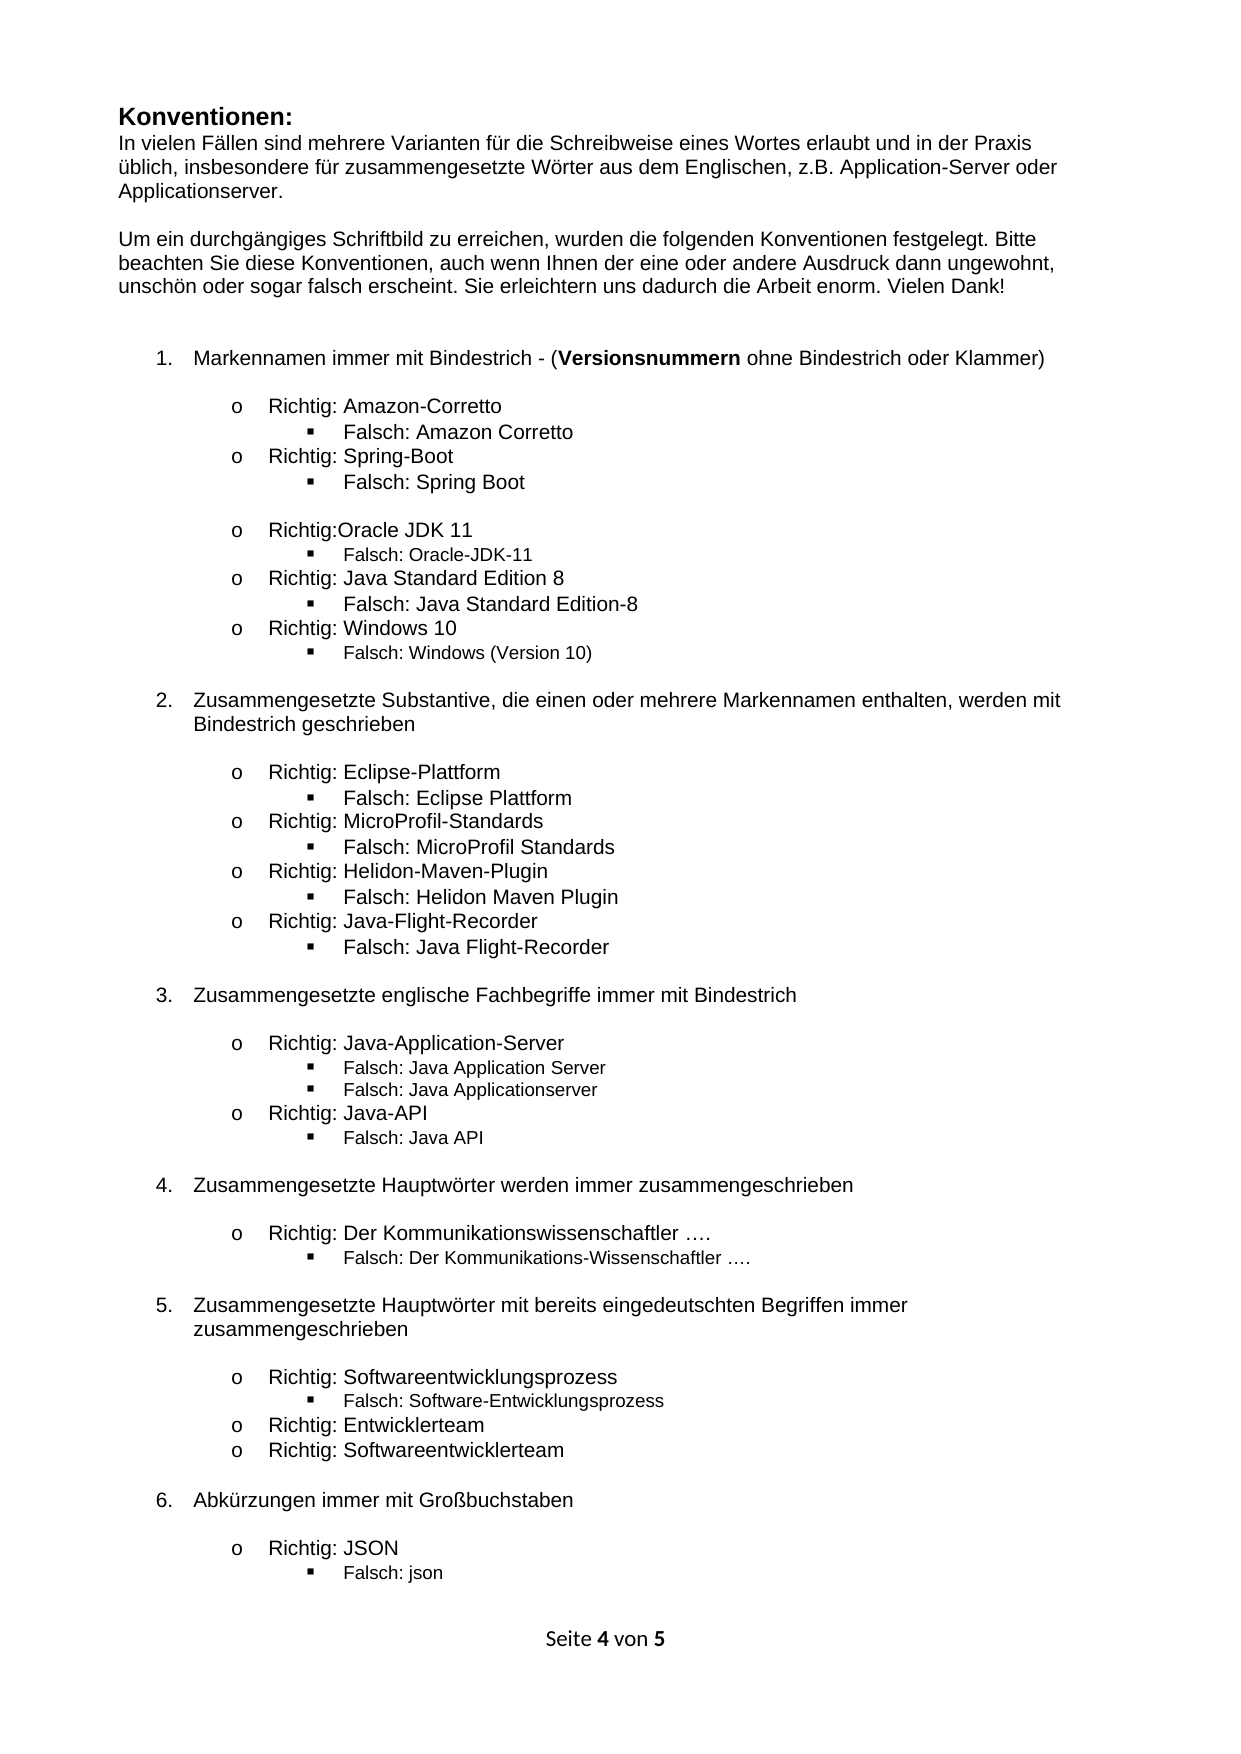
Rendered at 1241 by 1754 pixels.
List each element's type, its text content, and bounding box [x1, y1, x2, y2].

list Richtig: Java-Flight-Recorder [231, 909, 1092, 935]
list Falsch: MicroProfil Standards [306, 835, 1092, 859]
list Falsch: Java Application Server [306, 1057, 1092, 1079]
list Richtig: Amazon-Corretto [231, 394, 1092, 420]
list Falsch: Java API [306, 1127, 1092, 1149]
list Zusammengesetzte Substantive, die einen oder mehrere Markennamen enthalten, werden mit Bindestrich geschrieben [156, 688, 1092, 736]
list Zusammengesetzte englische Fachbegriffe immer mit Bindestrich [156, 983, 1092, 1007]
list Richtig: Softwareentwicklungsprozess [231, 1364, 1092, 1390]
list Zusammengesetzte Hauptwörter mit bereits eingedeutschten Begriffen immer zusammengeschrieben [156, 1293, 1092, 1341]
list Falsch: json [306, 1562, 1092, 1584]
list Richtig: MicroProfil-Standards [231, 809, 1092, 835]
list Richtig: Windows 10 [231, 616, 1092, 642]
list Falsch: Java Flight-Recorder [306, 935, 1092, 959]
list Falsch: Java Applicationserver [306, 1079, 1092, 1101]
text In vielen Fällen sind mehrere Varianten für die Schreibweise eines Wortes erlaubt und in der Praxis üblich, insbesondere für zusammengesetzte Wörter aus dem Englischen, z.B. Application-Server oder Applicationserver. [118, 131, 1092, 202]
list Falsch: Software-Entwicklungsprozess [306, 1390, 1092, 1412]
list Richtig: Der Kommunikationswissenschaftler …. [231, 1221, 1092, 1247]
list Richtig: Java-API [231, 1101, 1092, 1127]
list Richtig: JSON [231, 1536, 1092, 1562]
text Um ein durchgängiges Schriftbild zu erreichen, wurden die folgenden Konventionen festgelegt. Bitte beachten Sie diese Konventionen, auch wenn Ihnen der eine oder andere Ausdruck dann ungewohnt, unschön oder sogar falsch erscheint. Sie erleichtern uns dadurch die Arbeit enorm. Vielen Dank! [118, 226, 1092, 298]
list Abkürzungen immer mit Großbuchstaben [156, 1488, 1092, 1512]
list Falsch: Helidon Maven Plugin [306, 885, 1092, 909]
list Falsch: Eclipse Plattform [306, 785, 1092, 809]
list Falsch: Windows (Version 10) [306, 642, 1092, 664]
list Richtig: Softwareentwicklerteam [231, 1438, 1092, 1464]
list Zusammengesetzte Hauptwörter werden immer zusammengeschrieben [156, 1173, 1092, 1197]
list Richtig: Entwicklerteam [231, 1412, 1092, 1438]
list Richtig: Helidon-Maven-Plugin [231, 859, 1092, 885]
list Falsch: Java Standard Edition-8 [306, 592, 1092, 616]
list Falsch: Der Kommunikations-Wissenschaftler …. [306, 1247, 1092, 1269]
list Richtig: Java-Application-Server [231, 1031, 1092, 1057]
text Konventionen: [118, 102, 1092, 131]
list Markennamen immer mit Bindestrich - (Versionsnummern ohne Bindestrich oder Klammer) [156, 346, 1092, 370]
list Falsch: Spring Boot [306, 470, 1092, 494]
list Richtig: Java Standard Edition 8 [231, 566, 1092, 592]
list Falsch: Oracle-JDK-11 [306, 544, 1092, 566]
list Richtig: Eclipse-Plattform [231, 759, 1092, 785]
list Richtig:Oracle JDK 11 [231, 518, 1092, 544]
list Falsch: Amazon Corretto [306, 420, 1092, 444]
list Richtig: Spring-Boot [231, 444, 1092, 470]
